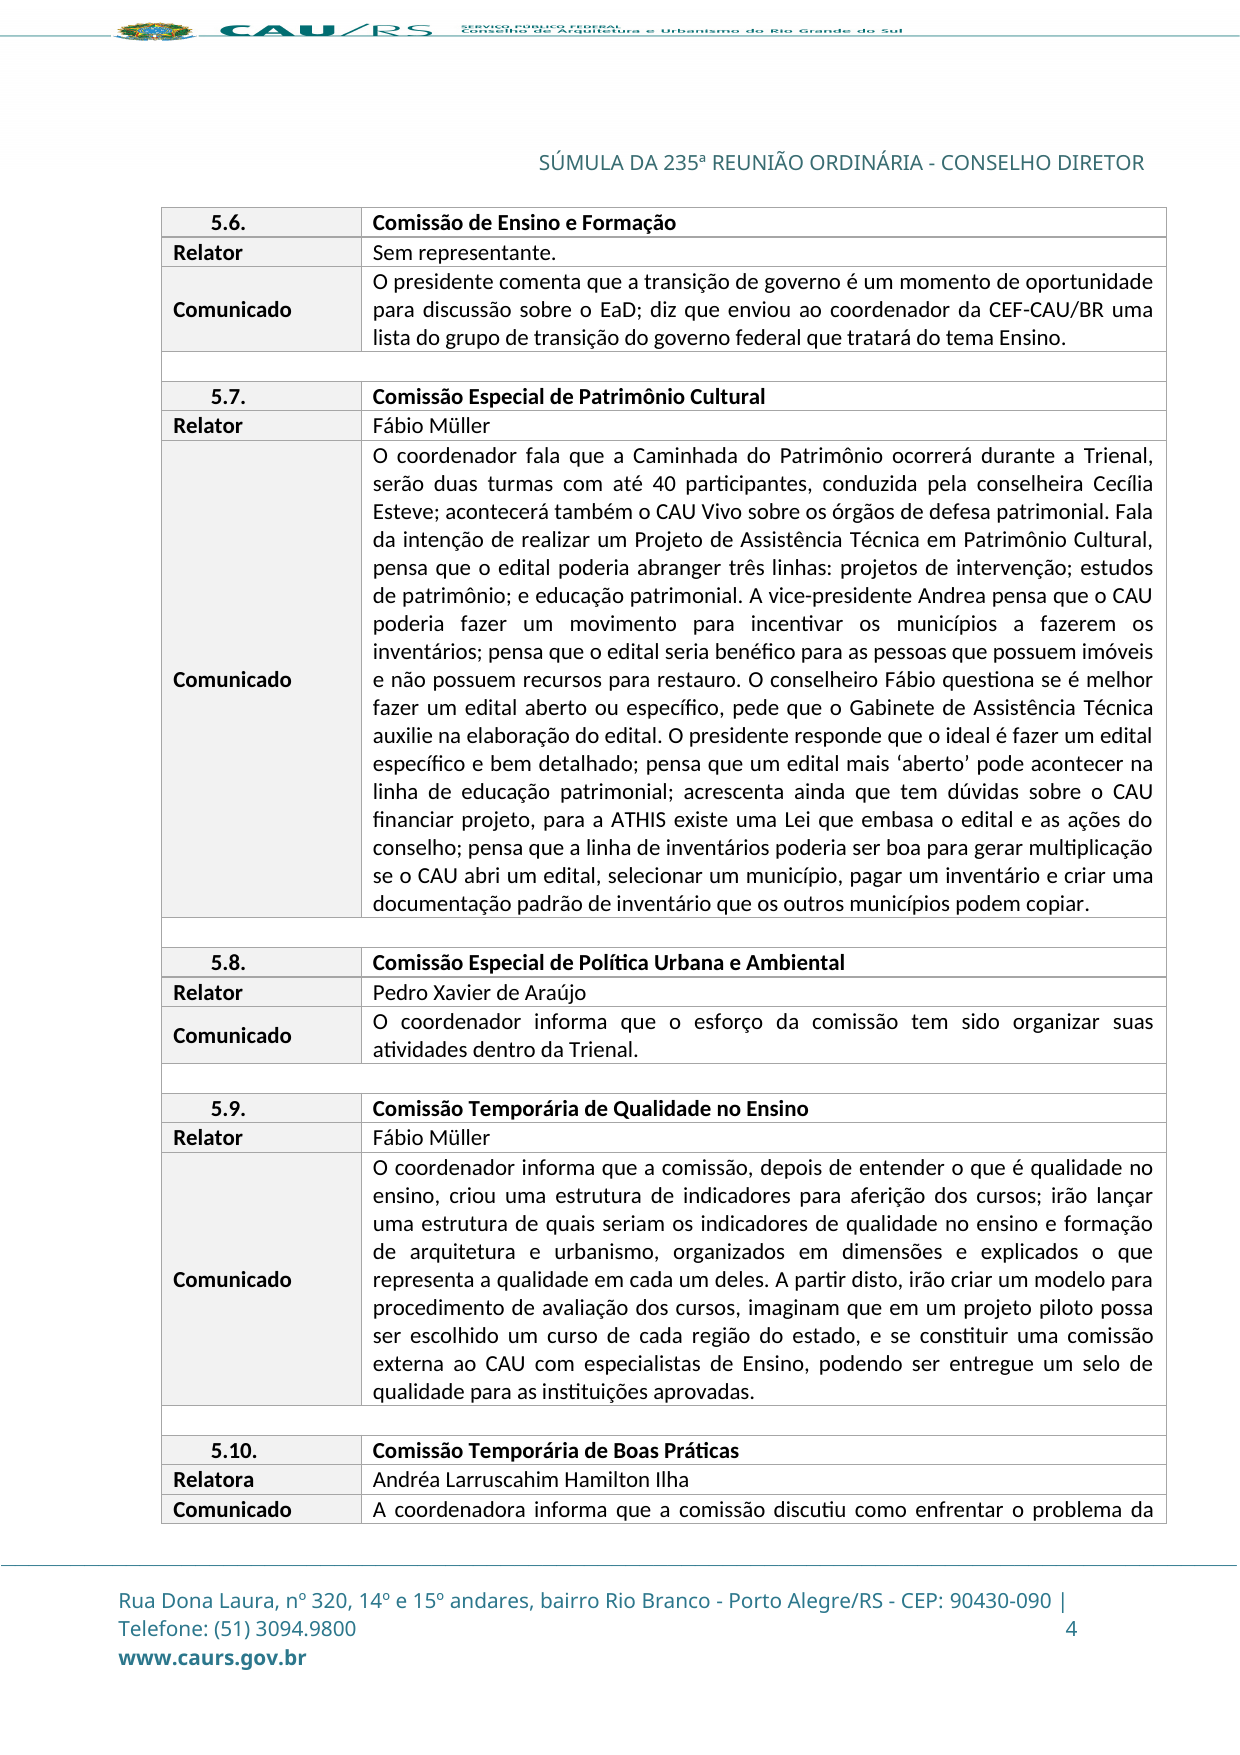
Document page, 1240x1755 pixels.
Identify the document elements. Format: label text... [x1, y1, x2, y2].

table_cell Relator [162, 238, 361, 266]
table_cell Comunicado [162, 441, 361, 917]
table_cell O coordenador informa que a comissão, depois de entender o que é qualidade no ensino, criou uma estrutura de indicadores para aferição dos cursos; irão lançar uma estrutura de quais seriam os indicadores de qualidade no ensino e formação de arquitetura e urbanismo, organizados em dimensões e explicados o que representa a qualidade em cada um deles. A partir disto, irão criar um modelo para procedimento de avaliação dos cursos, imaginam que em um projeto piloto possa ser escolhido um curso de cada região do estado, e se constituir uma comissão externa ao CAU com especialistas de Ensino, podendo ser entregue um selo de qualidade para as instituições aprovadas. [362, 1153, 1166, 1405]
table_cell O coordenador informa que o esforço da comissão tem sido organizar suas atividades dentro da Trienal. [362, 1007, 1166, 1063]
table_cell Comunicado [162, 1153, 361, 1405]
table_cell Comissão Temporária de Qualidade no Ensino [362, 1094, 1166, 1122]
table_cell Comissão Especial de Patrimônio Cultural [362, 382, 1166, 410]
table_cell O coordenador fala que a Caminhada do Patrimônio ocorrerá durante a Trienal, serão duas turmas com até 40 participantes, conduzida pela conselheira Cecília Esteve; acontecerá também o CAU Vivo sobre os órgãos de defesa patrimonial. Fala da intenção de realizar um Projeto de Assistência Técnica em Patrimônio Cultural, pensa que o edital poderia abranger três linhas: projetos de intervenção; estudos de patrimônio; e educação patrimonial. A vice-presidente Andrea pensa que o CAU poderia fazer um movimento para incentivar os municípios a fazerem os inventários; pensa que o edital seria benéfico para as pessoas que possuem imóveis e não possuem recursos para restauro. O conselheiro Fábio questiona se é melhor fazer um edital aberto ou específico, pede que o Gabinete de Assistência Técnica auxilie na elaboração do edital. O presidente responde que o ideal é fazer um edital específico e bem detalhado; pensa que um edital mais ‘aberto’ pode acontecer na linha de educação patrimonial; acrescenta ainda que tem dúvidas sobre o CAU financiar projeto, para a ATHIS existe uma Lei que embasa o edital e as ações do conselho; pensa que a linha de inventários poderia ser boa para gerar multiplicação se o CAU abri um edital, selecionar um município, pagar um inventário e criar uma documentação padrão de inventário que os outros municípios podem copiar. [362, 441, 1166, 917]
table_cell Andréa Larruscahim Hamilton Ilha [362, 1465, 1166, 1494]
table_cell Comunicado [162, 267, 361, 351]
table_cell [162, 382, 361, 410]
table_cell Comissão Especial de Política Urbana e Ambiental [362, 948, 1166, 976]
table_cell [162, 208, 361, 236]
table_cell Comunicado [162, 1495, 361, 1523]
table_cell [162, 948, 361, 976]
table_cell Relatora [162, 1465, 361, 1494]
table_cell Sem representante. [362, 238, 1166, 266]
table_cell [162, 352, 1166, 381]
table_cell Relator [162, 978, 361, 1006]
table_cell A coordenadora informa que a comissão discutiu como enfrentar o problema da [362, 1495, 1166, 1523]
table_cell O presidente comenta que a transição de governo é um momento de oportunidade para discussão sobre o EaD; diz que enviou ao coordenador da CEF-CAU/BR uma lista do grupo de transição do governo federal que tratará do tema Ensino. [362, 267, 1166, 351]
table_cell Comissão de Ensino e Formação [362, 208, 1166, 236]
table_cell 5.10. [162, 1436, 361, 1464]
table_cell [162, 1064, 1166, 1093]
table_cell Relator [162, 1123, 361, 1152]
table_cell Comissão Temporária de Boas Práticas [362, 1436, 1166, 1464]
table_cell Comunicado [162, 1007, 361, 1063]
table_cell Fábio Müller [362, 411, 1166, 440]
table_cell Pedro Xavier de Araújo [362, 978, 1166, 1006]
table_cell [162, 918, 1166, 947]
table_cell Fábio Müller [362, 1123, 1166, 1152]
table_cell Relator [162, 411, 361, 440]
table_cell [162, 1406, 1166, 1434]
table_cell 5.9. [162, 1094, 361, 1122]
